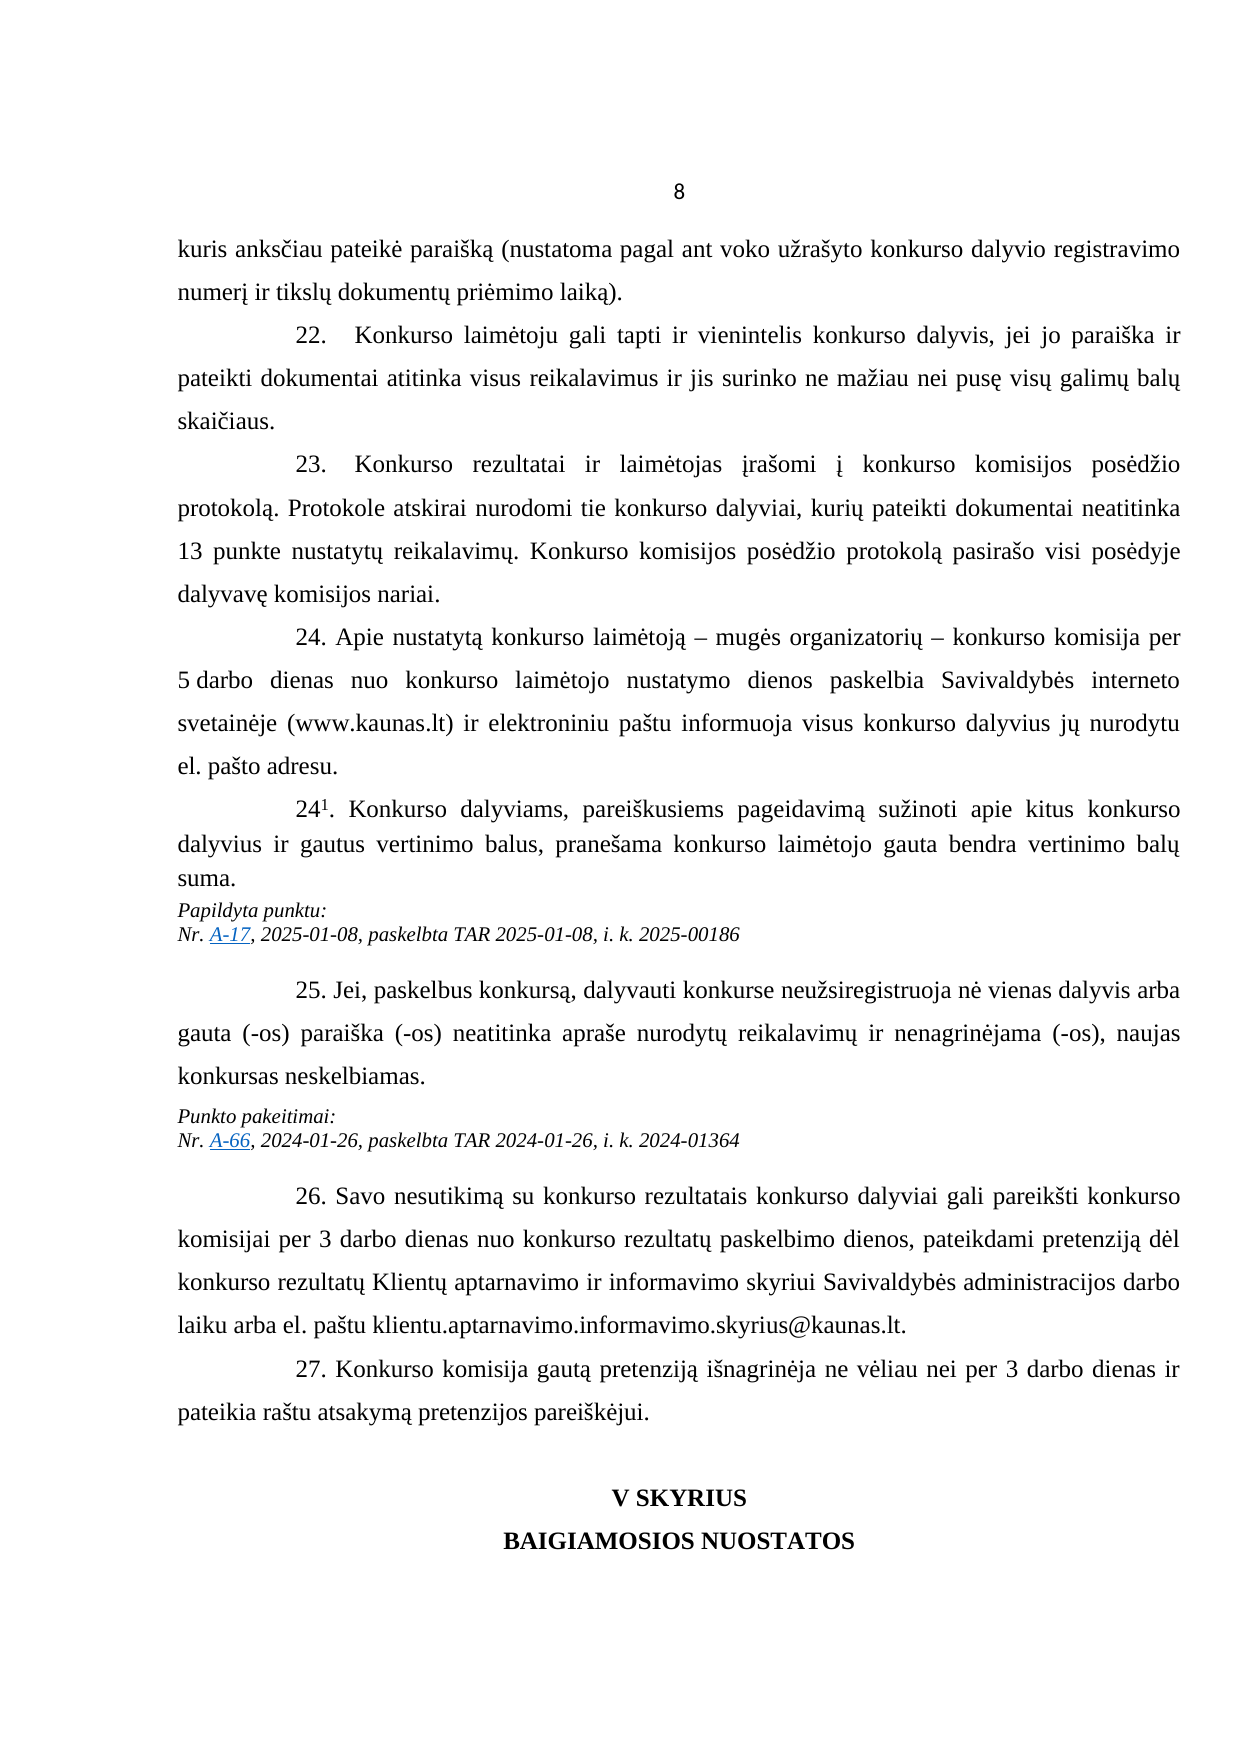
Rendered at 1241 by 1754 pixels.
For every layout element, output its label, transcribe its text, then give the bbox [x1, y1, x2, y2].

text Punkto pakeitimai: [177, 1104, 1181, 1128]
text Nr. A-17, 2025-01-08, paskelbta TAR 2025-01-08, i. k. 2025-00186 [177, 922, 1181, 946]
text 23. Konkurso rezultatai ir laimėtojas įrašomi į konkurso komisijos posėdžio protokolą. Protokole atskirai nurodomi tie konkurso dalyviai, kurių pateikti dokumentai neatitinka 13 punkte nustatytų reikalavimų. Konkurso komisijos posėdžio protokolą pasirašo visi posėdyje dalyvavę komisijos nariai. [177, 449, 1181, 608]
text Papildyta punktu: [177, 898, 1181, 922]
text 24. Apie nustatytą konkurso laimėtoją – mugės organizatorių – konkurso komisija per 5 darbo dienas nuo konkurso laimėtojo nustatymo dienos paskelbia Savivaldybės interneto svetainėje (www.kaunas.lt) ir elektroniniu paštu informuoja visus konkurso dalyvius jų nurodytu el. pašto adresu. [177, 622, 1181, 780]
text 22. Konkurso laimėtoju gali tapti ir vienintelis konkurso dalyvis, jei jo paraiška ir pateikti dokumentai atitinka visus reikalavimus ir jis surinko ne mažiau nei pusę visų galimų balų skaičiaus. [177, 320, 1181, 435]
text 241. Konkurso dalyviams, pareiškusiems pageidavimą sužinoti apie kitus konkurso dalyvius ir gautus vertinimo balus, pranešama konkurso laimėtojo gauta bendra vertinimo balų suma. [177, 794, 1181, 892]
text BAIGIAMOSIOS NUOSTATOS [177, 1526, 1181, 1555]
text kuris anksčiau pateikė paraišką (nustatoma pagal ant voko užrašyto konkurso dalyvio registravimo numerį ir tikslų dokumentų priėmimo laiką). [177, 234, 1181, 306]
text V SKYRIUS [177, 1483, 1181, 1512]
text 27. Konkurso komisija gautą pretenziją išnagrinėja ne vėliau nei per 3 darbo dienas ir pateikia raštu atsakymą pretenzijos pareiškėjui. [177, 1354, 1181, 1426]
text Nr. A-66, 2024-01-26, paskelbta TAR 2024-01-26, i. k. 2024-01364 [177, 1128, 1181, 1152]
text 25. Jei, paskelbus konkursą, dalyvauti konkurse neužsiregistruoja nė vienas dalyvis arba gauta (-os) paraiška (-os) neatitinka apraše nurodytų reikalavimų ir nenagrinėjama (-os), naujas konkursas neskelbiamas. [177, 975, 1181, 1090]
text 26. Savo nesutikimą su konkurso rezultatais konkurso dalyviai gali pareikšti konkurso komisijai per 3 darbo dienas nuo konkurso rezultatų paskelbimo dienos, pateikdami pretenziją dėl konkurso rezultatų Klientų aptarnavimo ir informavimo skyriui Savivaldybės administracijos darbo laiku arba el. paštu klientu.aptarnavimo.informavimo.skyrius@kaunas.lt. [177, 1181, 1181, 1339]
